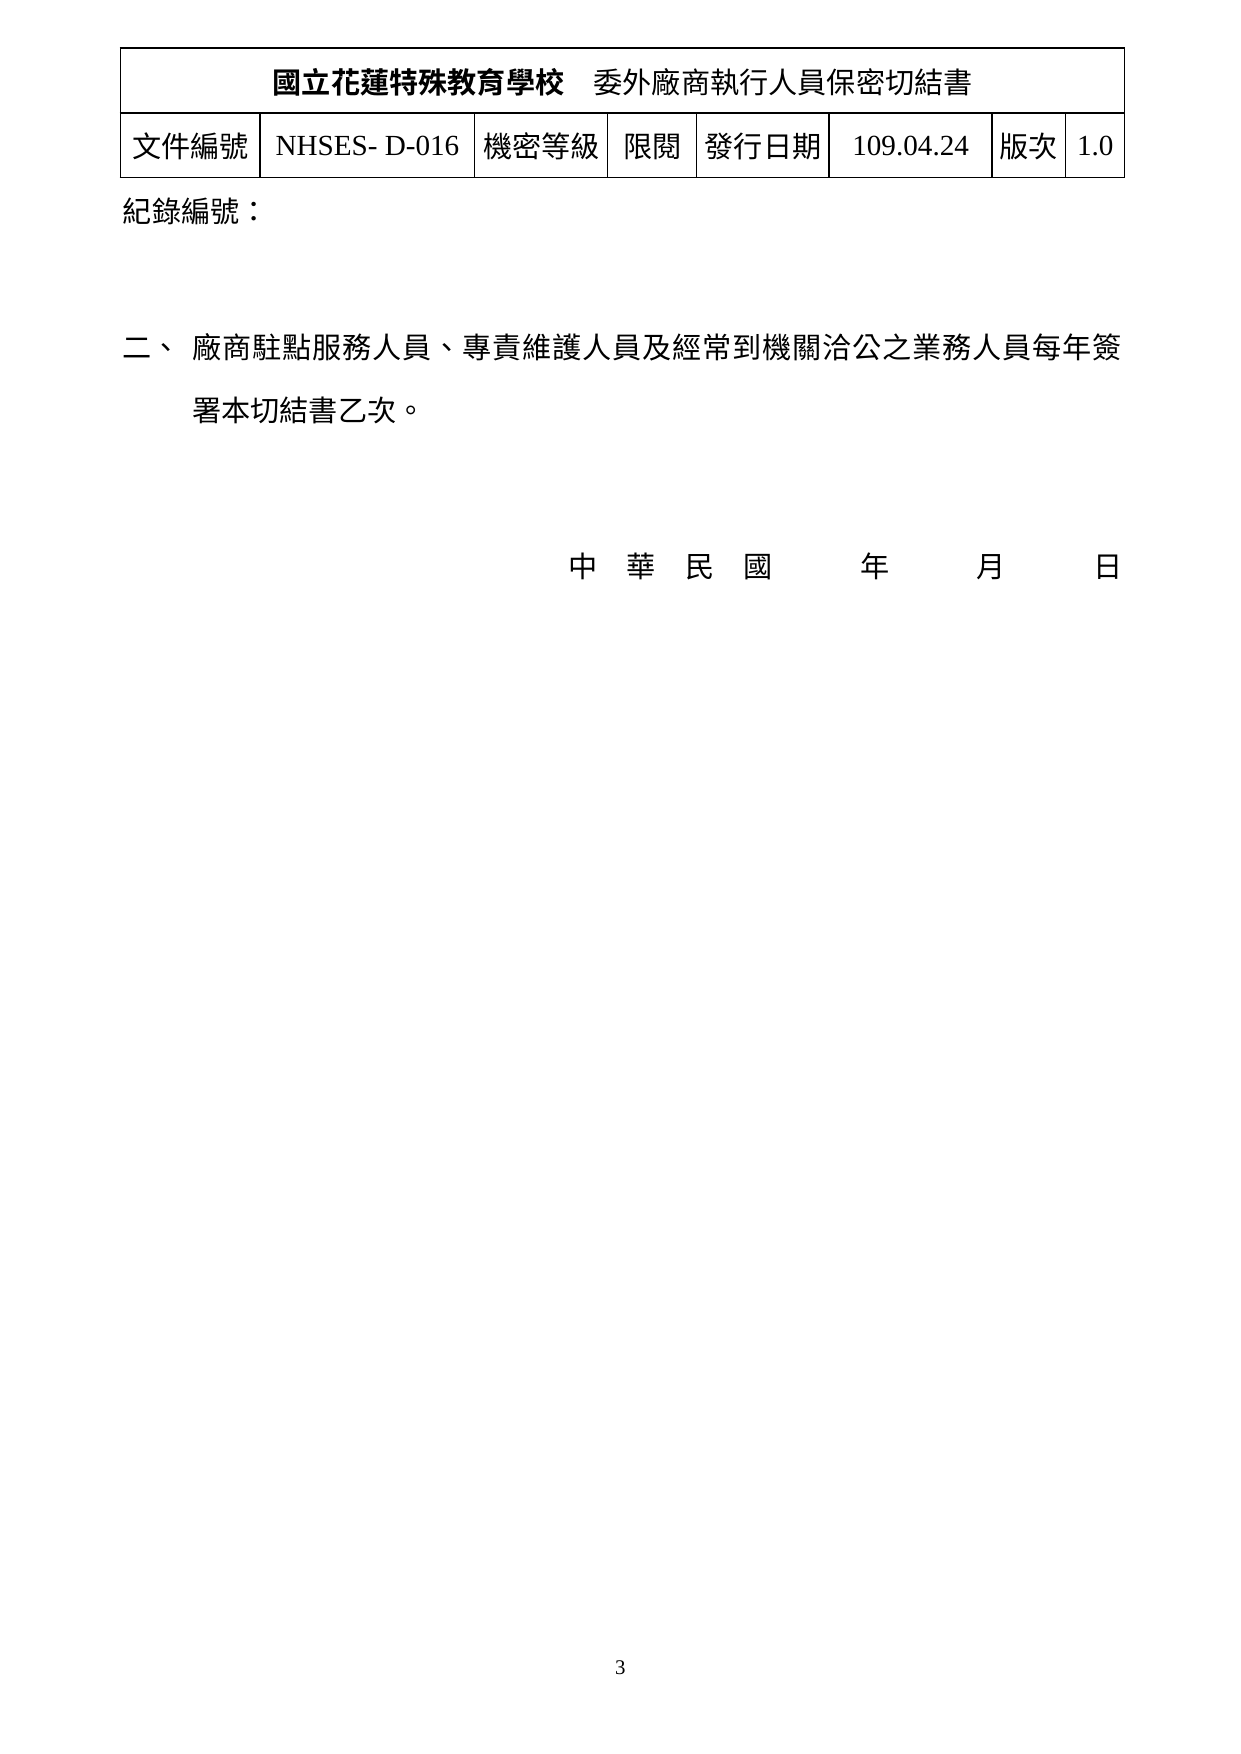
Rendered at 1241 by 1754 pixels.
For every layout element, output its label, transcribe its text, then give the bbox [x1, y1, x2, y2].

text 中 華 民 國 年 月 日 [118, 523, 1122, 586]
list 廠商駐點服務人員、專責維護人員及經常到機關洽公之業務人員每年簽署本切結書乙次。 [122, 304, 1122, 429]
